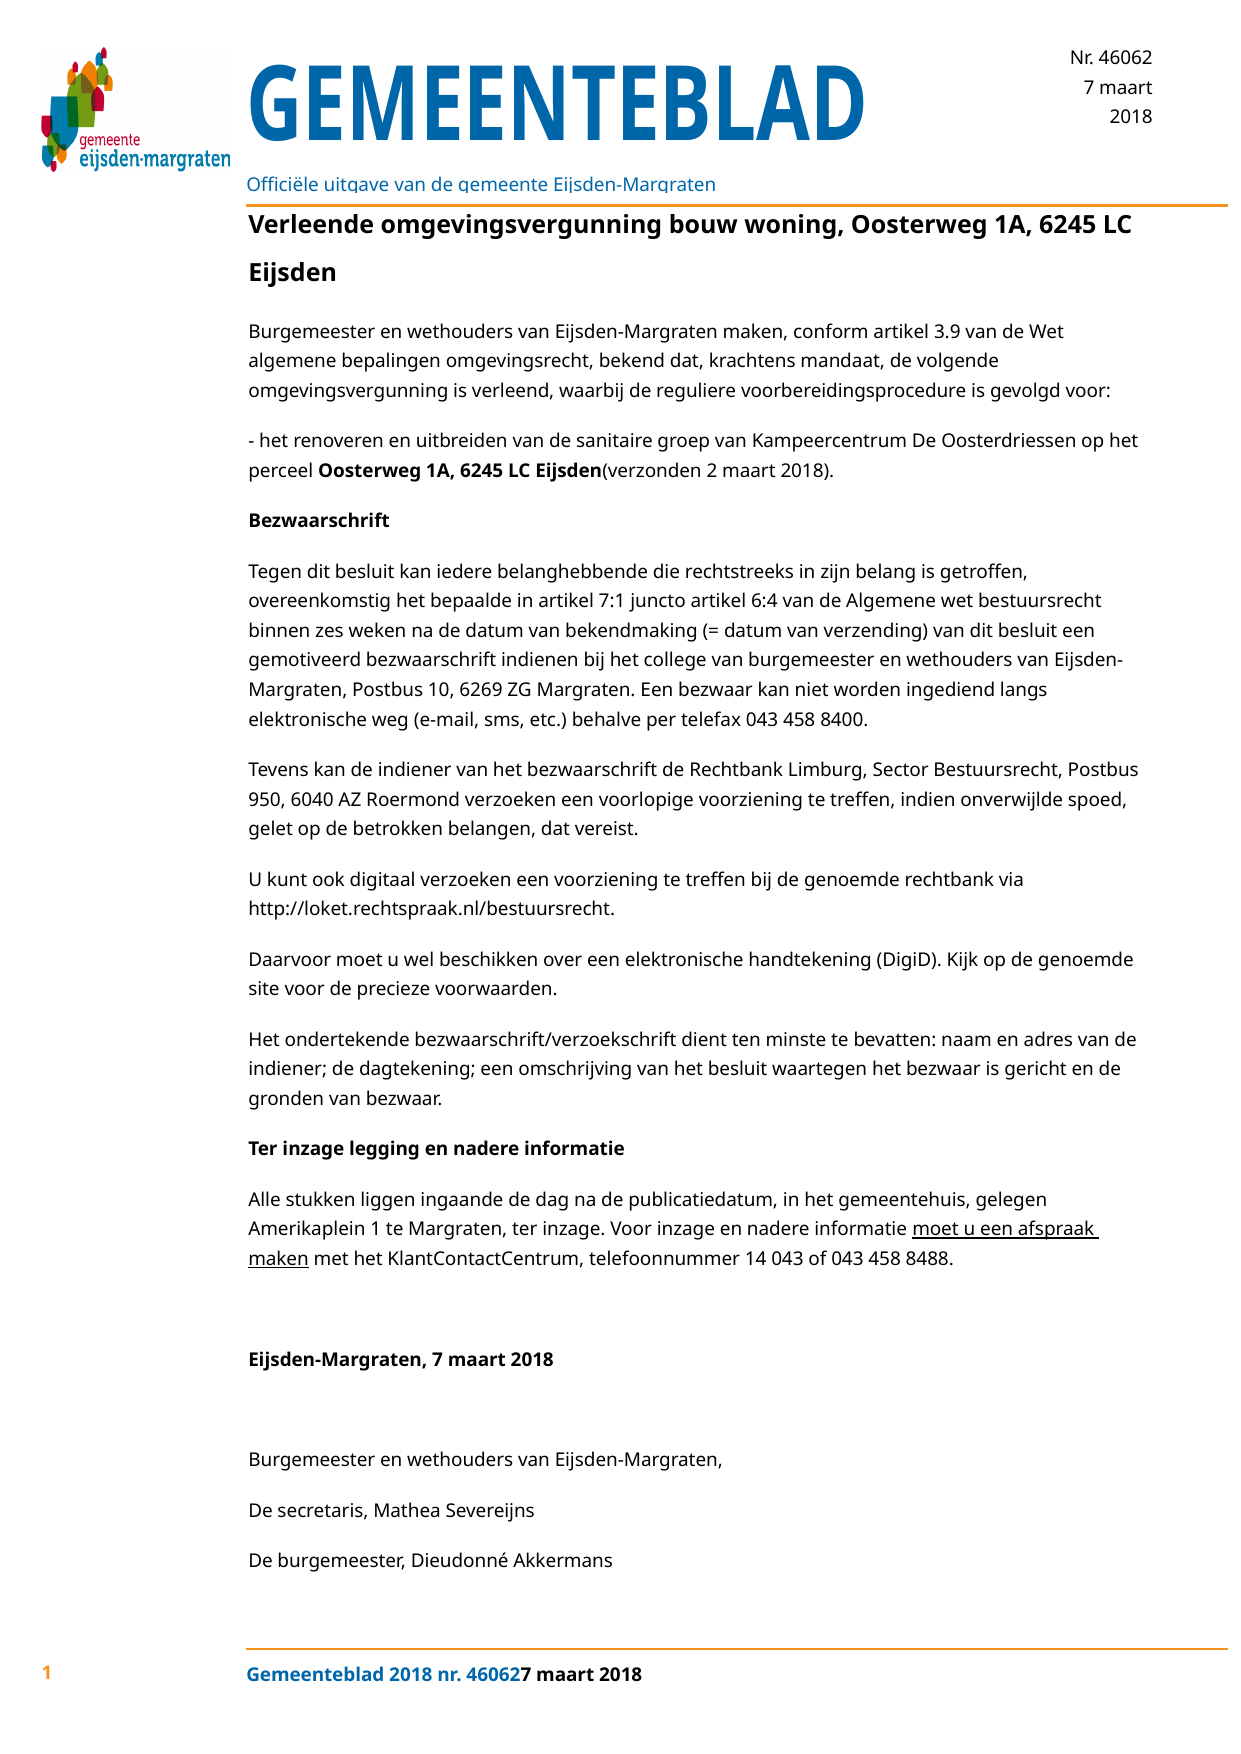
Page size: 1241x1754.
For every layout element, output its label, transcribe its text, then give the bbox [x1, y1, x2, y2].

text - het renoveren en uitbreiden van de sanitaire groep van Kampeercentrum De Oosterdriessen op het perceel Oosterweg 1A, 6245 LC Eijsden(verzonden 2 maart 2018). [248, 427, 1152, 483]
text Burgemeester en wethouders van Eijsden-Margraten, [248, 1447, 1152, 1472]
text Verleende omgevingsvergunning bouw woning, Oosterweg 1A, 6245 LC Eijsden [248, 207, 1152, 288]
text Het ondertekende bezwaarschrift/verzoekschrift dient ten minste te bevatten: naam en adres van de indiener; de dagtekening; een omschrijving van het besluit waartegen het bezwaar is gericht en de gronden van bezwaar. [248, 1026, 1152, 1111]
text Tevens kan de indiener van het bezwaarschrift de Rechtbank Limburg, Sector Bestuursrecht, Postbus 950, 6040 AZ Roermond verzoeken een voorlopige voorziening te treffen, indien onverwijlde spoed, gelet op de betrokken belangen, dat vereist. [248, 756, 1152, 841]
text Ter inzage legging en nadere informatie [248, 1135, 1152, 1161]
picture [41, 47, 231, 172]
text De burgemeester, Dieudonné Akkermans [248, 1547, 1152, 1573]
text Daarvoor moet u wel beschikken over een elektronische handtekening (DigiD). Kijk op de genoemde site voor de precieze voorwaarden. [248, 946, 1152, 1001]
text Tegen dit besluit kan iedere belanghebbende die rechtstreeks in zijn belang is getroffen, overeenkomstig het bepaalde in artikel 7:1 juncto artikel 6:4 van de Algemene wet bestuursrecht binnen zes weken na de datum van bekendmaking (= datum van verzending) van dit besluit een gemotiveerd bezwaarschrift indienen bij het college van burgemeester en wethouders van Eijsden-Margraten, Postbus 10, 6269 ZG Margraten. Een bezwaar kan niet worden ingediend langs elektronische weg (e-mail, sms, etc.) behalve per telefax 043 458 8400. [248, 558, 1152, 732]
text Burgemeester en wethouders van Eijsden-Margraten maken, conform artikel 3.9 van de Wet algemene bepalingen omgevingsrecht, bekend dat, krachtens mandaat, de volgende omgevingsvergunning is verleend, waarbij de reguliere voorbereidingsprocedure is gevolgd voor: [248, 318, 1152, 403]
text Alle stukken liggen ingaande de dag na de publicatiedatum, in het gemeentehuis, gelegen Amerikaplein 1 te Margraten, ter inzage. Voor inzage en nadere informatie moet u een afspraak maken met het KlantContactCentrum, telefoonnummer 14 043 of 043 458 8488. [248, 1186, 1152, 1271]
text De secretaris, Mathea Severeijns [248, 1497, 1152, 1523]
text Bezwaarschrift [248, 507, 1152, 533]
text U kunt ook digitaal verzoeken een voorziening te treffen bij de genoemde rechtbank via http://loket.rechtspraak.nl/bestuursrecht. [248, 866, 1152, 921]
text Eijsden-Margraten, 7 maart 2018 [248, 1346, 1152, 1372]
